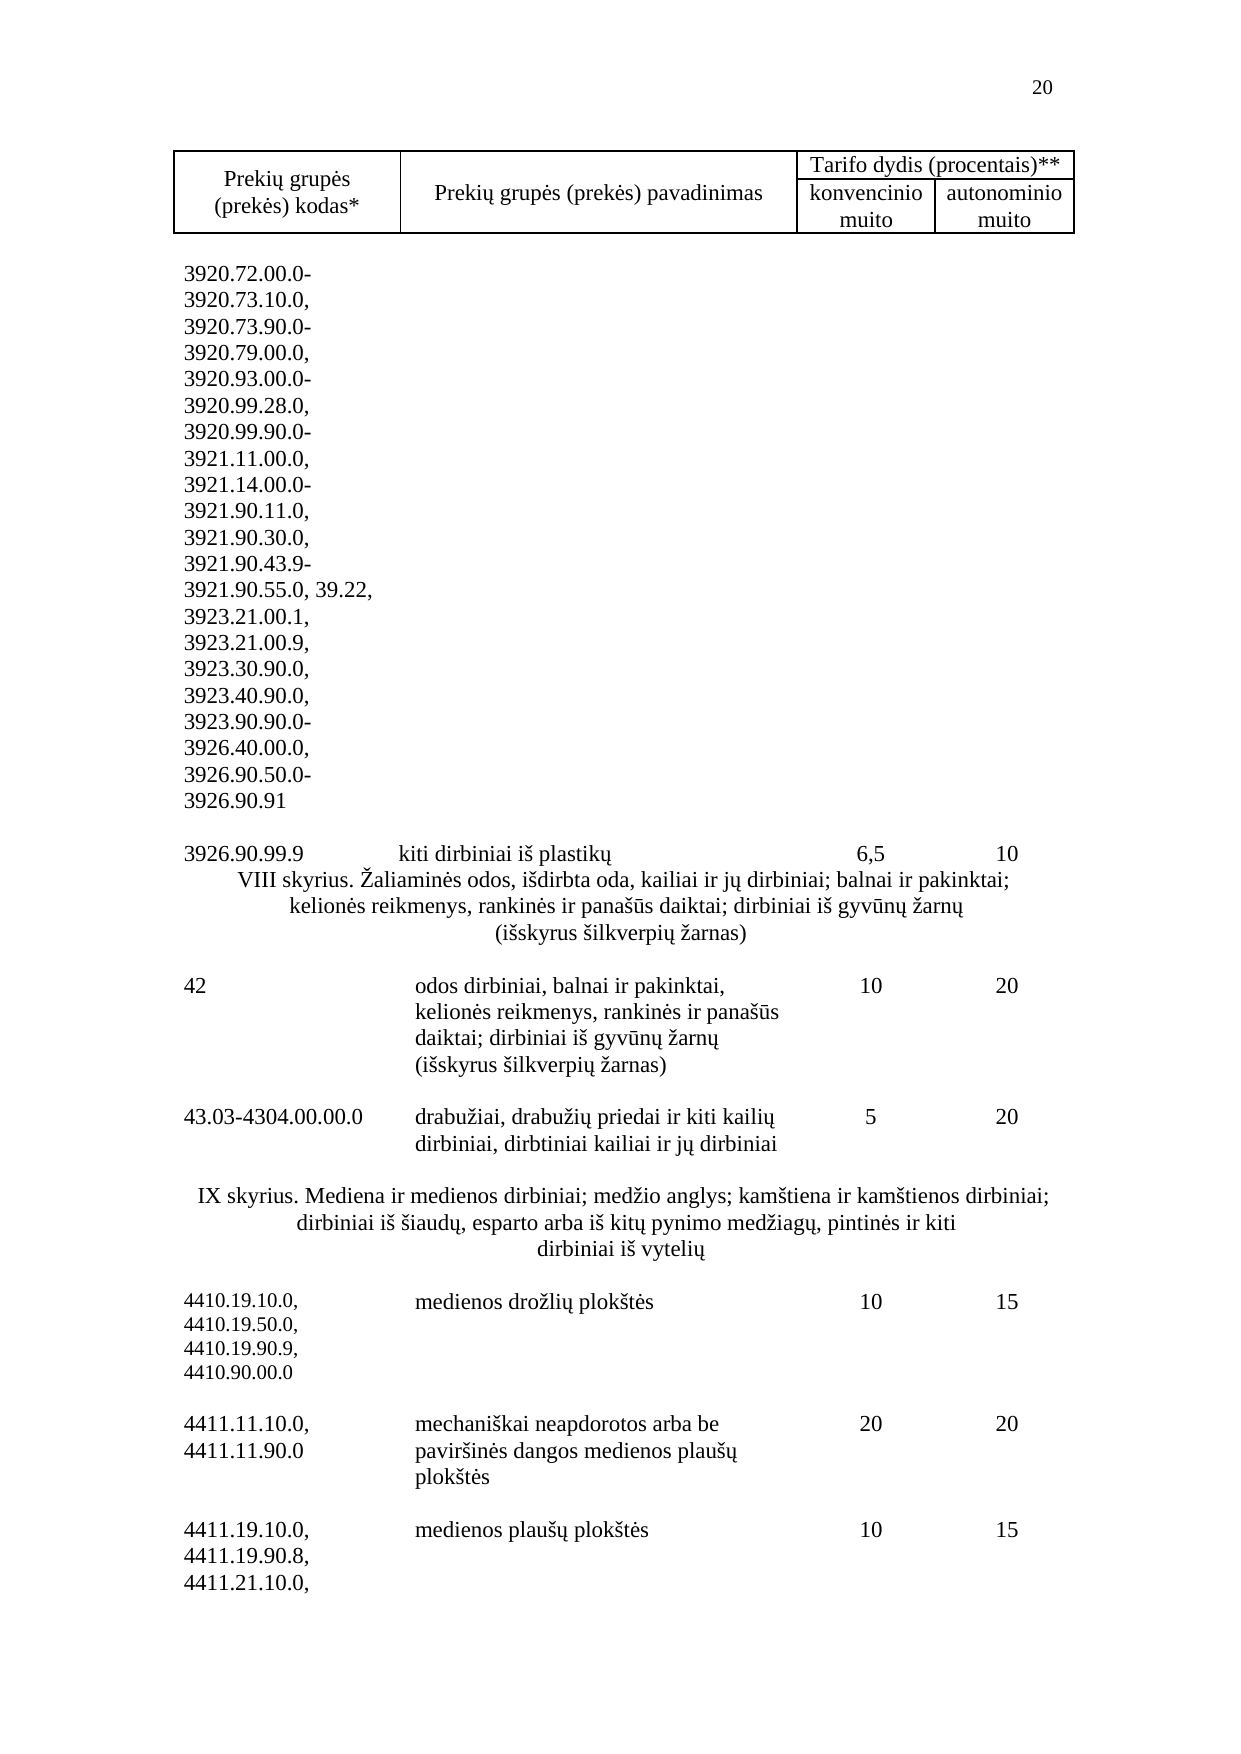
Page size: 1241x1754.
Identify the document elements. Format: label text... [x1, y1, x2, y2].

table_cell 43.03-4304.00.00.0 [174, 1104, 405, 1182]
table_cell medienos plaušų plokštės [405, 1516, 802, 1595]
table_cell mechaniškai neapdorotos arba be paviršinės dangos medienos plaušų plokštės [405, 1411, 802, 1516]
table_cell 15 [940, 1516, 1074, 1595]
table_cell odos dirbiniai, balnai ir pakinktai, kelionės reikmenys, rankinės ir panašūs daiktai; dirbiniai iš gyvūnų žarnų (išskyrus šilkverpių žarnas) [405, 972, 802, 1103]
table_cell medienos drožlių plokštės [405, 1288, 802, 1411]
table_cell 20 [802, 1411, 940, 1516]
table_cell [400, 234, 797, 260]
table_cell VIII skyrius. Žaliaminės odos, išdirbta oda, kailiai ir jų dirbiniai; balnai ir pakinktai; kelionės reikmenys, rankinės ir panašūs daiktai; dirbiniai iš gyvūnų žarnų (išskyrus šilkverpių žarnas) [174, 866, 1074, 945]
table_cell 10 [940, 840, 1074, 866]
table_cell [935, 234, 1074, 260]
table_cell [940, 945, 1074, 972]
table_cell [405, 1262, 802, 1288]
table_cell 20 [940, 1411, 1074, 1516]
table_cell 3920.72.00.0-3920.73.10.0, 3920.73.90.0-3920.79.00.0, 3920.93.00.0-3920.99.28.0, 3920.99.90.0-3921.11.00.0, 3921.14.00.0-3921.90.11.0, 3921.90.30.0, 3921.90.43.9-3921.90.55.0, 39.22, 3923.21.00.1, 3923.21.00.9, 3923.30.90.0, 3923.40.90.0, 3923.90.90.0-3926.40.00.0, 3926.90.50.0-3926.90.91 [174, 260, 388, 840]
table_cell 15 [940, 1288, 1074, 1411]
table_cell 6,5 [802, 840, 940, 866]
table_cell drabužiai, drabužių priedai ir kiti kailių dirbiniai, dirbtiniai kailiai ir jų dirbiniai [405, 1104, 802, 1182]
table_cell 5 [802, 1104, 940, 1182]
table_cell [174, 234, 400, 260]
table_cell 10 [802, 1516, 940, 1595]
table_cell [802, 260, 940, 840]
table_cell [940, 1262, 1074, 1288]
table_cell konvencinio muito [798, 180, 934, 232]
table_cell 20 [940, 972, 1074, 1103]
table_cell [174, 1262, 405, 1288]
table_cell [797, 234, 935, 260]
table_cell [802, 1262, 940, 1288]
table_header Prekių grupės (prekės) kodas* [175, 152, 400, 232]
table_cell 3926.90.99.9 [174, 840, 388, 866]
table_cell 10 [802, 1288, 940, 1411]
table_cell [405, 945, 802, 972]
table_cell [174, 945, 405, 972]
table_cell 42 [174, 972, 405, 1103]
table_cell [389, 260, 802, 840]
table_cell kiti dirbiniai iš plastikų [389, 840, 802, 866]
table_cell 10 [802, 972, 940, 1103]
table_cell IX skyrius. Mediena ir medienos dirbiniai; medžio anglys; kamštiena ir kamštienos dirbiniai; dirbiniai iš šiaudų, esparto arba iš kitų pynimo medžiagų, pintinės ir kiti dirbiniai iš vytelių [174, 1183, 1074, 1262]
table_cell 4410.19.10.0, 4410.19.50.0, 4410.19.90.9, 4410.90.00.0 [174, 1288, 405, 1411]
table_cell 20 [940, 1104, 1074, 1182]
table_cell 4411.11.10.0, 4411.11.90.0 [174, 1411, 405, 1516]
table_header Tarifo dydis (procentais)** [798, 152, 1073, 178]
table_cell [802, 945, 940, 972]
table_cell [940, 260, 1074, 840]
table_cell autonominio muito [936, 180, 1073, 232]
table_cell 4411.19.10.0, 4411.19.90.8, 4411.21.10.0, [174, 1516, 405, 1595]
table_header Prekių grupės (prekės) pavadinimas [401, 152, 796, 232]
